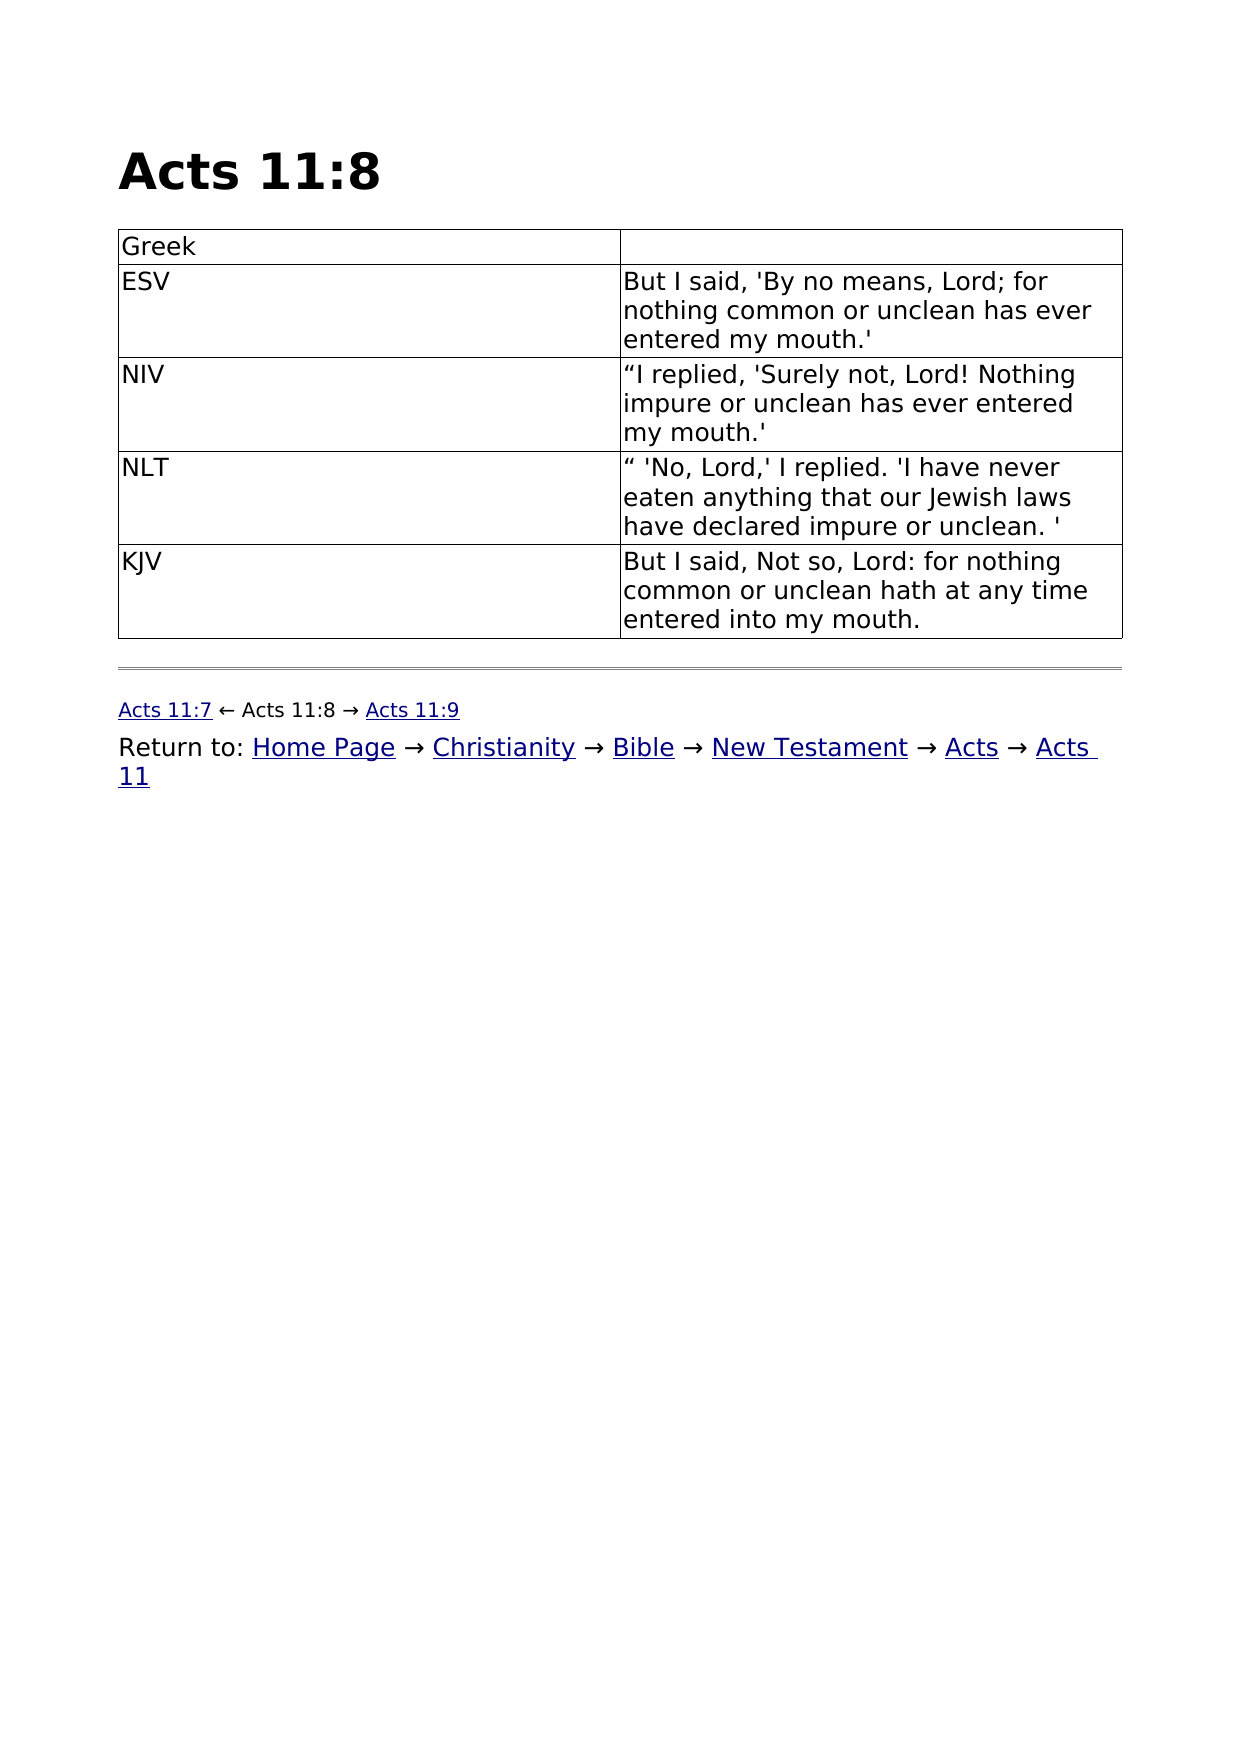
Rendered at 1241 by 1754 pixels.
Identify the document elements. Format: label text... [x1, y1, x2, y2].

table_cell ESV [119, 265, 620, 357]
table_cell But I said, 'By no means, Lord; for nothing common or unclean has ever entered my mouth.' [621, 265, 1122, 357]
table_cell But I said, Not so, Lord: for nothing common or unclean hath at any time entered into my mouth. [621, 545, 1122, 637]
subtitle Acts 11:8 [118, 143, 1122, 201]
table_cell “I replied, 'Surely not, Lord! Nothing impure or unclean has ever entered my mouth.' [621, 358, 1122, 451]
table_cell KJV [119, 545, 620, 637]
text Return to: Home Page → Christianity → Bible → New Testament → Acts → Acts 11 [118, 733, 1122, 791]
table_header [621, 230, 1122, 264]
table_cell NIV [119, 358, 620, 451]
text Acts 11:7 ← Acts 11:8 → Acts 11:9 [118, 699, 1122, 733]
table_cell NLT [119, 452, 620, 544]
table_header Greek [119, 230, 620, 264]
table_cell “ 'No, Lord,' I replied. 'I have never eaten anything that our Jewish laws have declared impure or unclean. ' [621, 452, 1122, 544]
